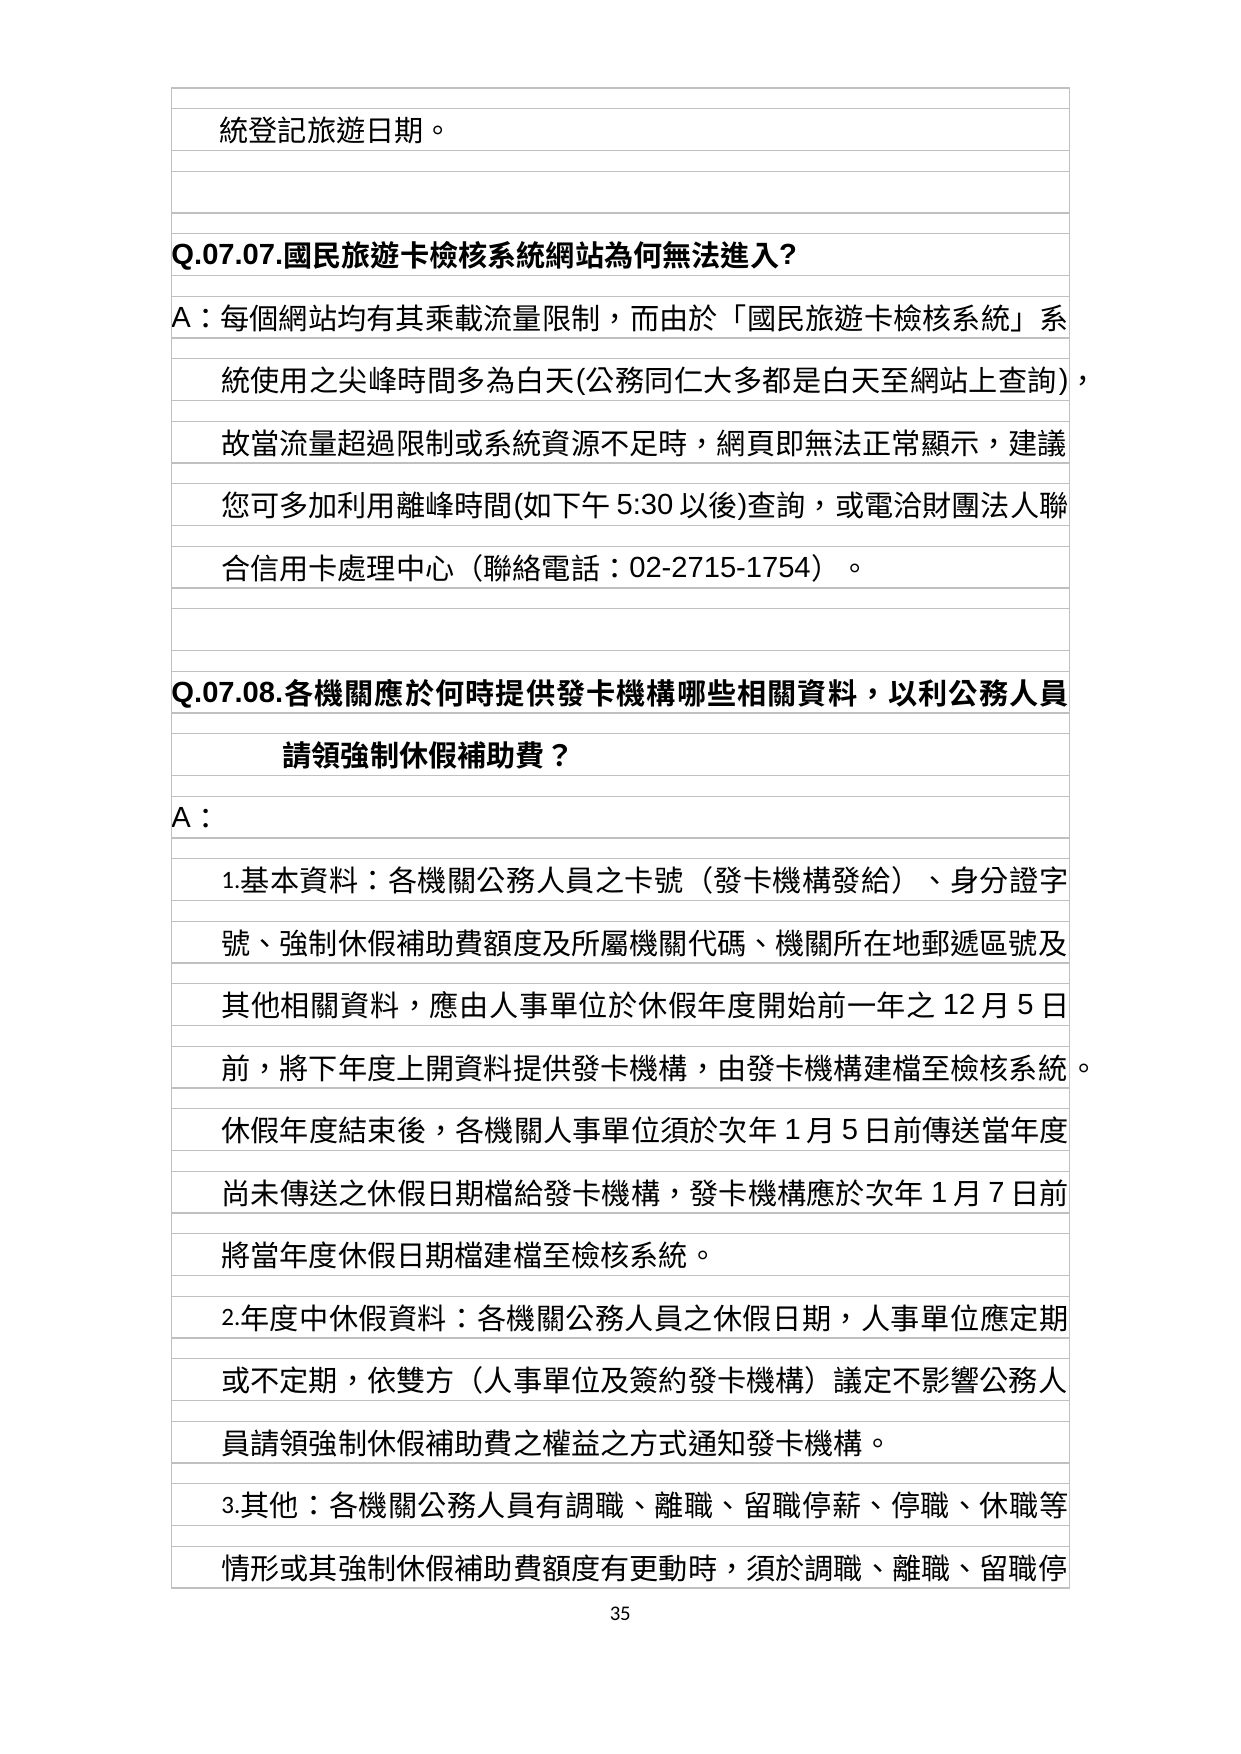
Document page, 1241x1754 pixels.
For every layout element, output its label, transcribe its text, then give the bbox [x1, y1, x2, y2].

text A：每個網站均有其乘載流量限制，而由於「國民旅遊卡檢核系統」系統使用之尖峰時間多為白天(公務同仁大多都是白天至網站上查詢)，故當流量超過限制或系統資源不足時，網頁即無法正常顯示，建議您可多加利用離峰時間(如下午5:30以後)查詢，或電洽財團法人聯合信用卡處理中心（聯絡電話：02-2715-1754）。 [172, 526, 1069, 546]
list 基本資料：各機關公務人員之卡號（發卡機構發給）、身分證字號、強制休假補助費額度及所屬機關代碼、機關所在地郵遞區號及其他相關資料，應由人事單位於休假年度開始前一年之12月5日前，將下年度上開資料提供發卡機構，由發卡機構建檔至檢核系統。休假年度結束後，各機關人事單位須於次年1月5日前傳送當年度尚未傳送之休假日期檔給發卡機構，發卡機構應於次年1月7日前將當年度休假日期檔建檔至檢核系統。 [221, 1214, 1069, 1233]
list 其他：各機關公務人員有調職、離職、留職停薪、停職、休職等 [221, 1484, 1069, 1525]
text 統登記旅遊日期。 [172, 109, 1069, 150]
list 年度中休假資料：各機關公務人員之休假日期，人事單位應定期 [221, 1297, 1069, 1337]
text [172, 651, 1069, 671]
list [221, 1464, 1069, 1483]
text [172, 714, 1069, 733]
text A：每個網站均有其乘載流量限制，而由於「國民旅遊卡檢核系統」系統使用之尖峰時間多為白天(公務同仁大多都是白天至網站上查詢)，故當流量超過限制或系統資源不足時，網頁即無法正常顯示，建議您可多加利用離峰時間(如下午5:30以後)查詢，或電洽財團法人聯合信用卡處理中心（聯絡電話：02-2715-1754）。 [172, 401, 1069, 421]
text A：每個網站均有其乘載流量限制，而由於「國民旅遊卡檢核系統」系統使用之尖峰時間多為白天(公務同仁大多都是白天至網站上查詢)，故當流量超過限制或系統資源不足時，網頁即無法正常顯示，建議您可多加利用離峰時間(如下午5:30以後)查詢，或電洽財團法人聯合信用卡處理中心（聯絡電話：02-2715-1754）。 [172, 422, 1069, 462]
list 基本資料：各機關公務人員之卡號（發卡機構發給）、身分證字號、強制休假補助費額度及所屬機關代碼、機關所在地郵遞區號及其他相關資料，應由人事單位於休假年度開始前一年之12月5日前，將下年度上開資料提供發卡機構，由發卡機構建檔至檢核系統。休假年度結束後，各機關人事單位須於次年1月5日前傳送當年度尚未傳送之休假日期檔給發卡機構，發卡機構應於次年1月7日前將當年度休假日期檔建檔至檢核系統。 [221, 984, 1069, 1025]
list 基本資料：各機關公務人員之卡號（發卡機構發給）、身分證字號、強制休假補助費額度及所屬機關代碼、機關所在地郵遞區號及其他相關資料，應由人事單位於休假年度開始前一年之12月5日前，將下年度上開資料提供發卡機構，由發卡機構建檔至檢核系統。休假年度結束後，各機關人事單位須於次年1月5日前傳送當年度尚未傳送之休假日期檔給發卡機構，發卡機構應於次年1月7日前將當年度休假日期檔建檔至檢核系統。 [221, 922, 1069, 962]
list 基本資料：各機關公務人員之卡號（發卡機構發給）、身分證字號、強制休假補助費額度及所屬機關代碼、機關所在地郵遞區號及其他相關資料，應由人事單位於休假年度開始前一年之12月5日前，將下年度上開資料提供發卡機構，由發卡機構建檔至檢核系統。休假年度結束後，各機關人事單位須於次年1月5日前傳送當年度尚未傳送之休假日期檔給發卡機構，發卡機構應於次年1月7日前將當年度休假日期檔建檔至檢核系統。 [221, 901, 1069, 921]
text [172, 214, 1069, 233]
list 基本資料：各機關公務人員之卡號（發卡機構發給）、身分證字號、強制休假補助費額度及所屬機關代碼、機關所在地郵遞區號及其他相關資料，應由人事單位於休假年度開始前一年之12月5日前，將下年度上開資料提供發卡機構，由發卡機構建檔至檢核系統。休假年度結束後，各機關人事單位須於次年1月5日前傳送當年度尚未傳送之休假日期檔給發卡機構，發卡機構應於次年1月7日前將當年度休假日期檔建檔至檢核系統。 [221, 1109, 1069, 1150]
text A： [172, 797, 1069, 837]
list [221, 1276, 1069, 1296]
list 基本資料：各機關公務人員之卡號（發卡機構發給）、身分證字號、強制休假補助費額度及所屬機關代碼、機關所在地郵遞區號及其他相關資料，應由人事單位於休假年度開始前一年之12月5日前，將下年度上開資料提供發卡機構，由發卡機構建檔至檢核系統。休假年度結束後，各機關人事單位須於次年1月5日前傳送當年度尚未傳送之休假日期檔給發卡機構，發卡機構應於次年1月7日前將當年度休假日期檔建檔至檢核系統。 [221, 1234, 1069, 1275]
text A：每個網站均有其乘載流量限制，而由於「國民旅遊卡檢核系統」系統使用之尖峰時間多為白天(公務同仁大多都是白天至網站上查詢)，故當流量超過限制或系統資源不足時，網頁即無法正常顯示，建議您可多加利用離峰時間(如下午5:30以後)查詢，或電洽財團法人聯合信用卡處理中心（聯絡電話：02-2715-1754）。 [172, 464, 1069, 483]
text [172, 776, 1069, 796]
text A：每個網站均有其乘載流量限制，而由於「國民旅遊卡檢核系統」系統使用之尖峰時間多為白天(公務同仁大多都是白天至網站上查詢)，故當流量超過限制或系統資源不足時，網頁即無法正常顯示，建議您可多加利用離峰時間(如下午5:30以後)查詢，或電洽財團法人聯合信用卡處理中心（聯絡電話：02-2715-1754）。 [172, 339, 1069, 358]
list 基本資料：各機關公務人員之卡號（發卡機構發給）、身分證字號、強制休假補助費額度及所屬機關代碼、機關所在地郵遞區號及其他相關資料，應由人事單位於休假年度開始前一年之12月5日前，將下年度上開資料提供發卡機構，由發卡機構建檔至檢核系統。休假年度結束後，各機關人事單位須於次年1月5日前傳送當年度尚未傳送之休假日期檔給發卡機構，發卡機構應於次年1月7日前將當年度休假日期檔建檔至檢核系統。 [221, 1026, 1069, 1046]
list 基本資料：各機關公務人員之卡號（發卡機構發給）、身分證字號、強制休假補助費額度及所屬機關代碼、機關所在地郵遞區號及其他相關資料，應由人事單位於休假年度開始前一年之12月5日前，將下年度上開資料提供發卡機構，由發卡機構建檔至檢核系統。休假年度結束後，各機關人事單位須於次年1月5日前傳送當年度尚未傳送之休假日期檔給發卡機構，發卡機構應於次年1月7日前將當年度休假日期檔建檔至檢核系統。 [221, 839, 1069, 858]
list [221, 1339, 1069, 1358]
text [172, 89, 1069, 108]
list 情形或其強制休假補助費額度有更動時，須於調職、離職、留職停 [221, 1547, 1069, 1587]
text A：每個網站均有其乘載流量限制，而由於「國民旅遊卡檢核系統」系統使用之尖峰時間多為白天(公務同仁大多都是白天至網站上查詢)，故當流量超過限制或系統資源不足時，網頁即無法正常顯示，建議您可多加利用離峰時間(如下午5:30以後)查詢，或電洽財團法人聯合信用卡處理中心（聯絡電話：02-2715-1754）。 [172, 547, 1069, 587]
list [221, 1526, 1069, 1546]
list 基本資料：各機關公務人員之卡號（發卡機構發給）、身分證字號、強制休假補助費額度及所屬機關代碼、機關所在地郵遞區號及其他相關資料，應由人事單位於休假年度開始前一年之12月5日前，將下年度上開資料提供發卡機構，由發卡機構建檔至檢核系統。休假年度結束後，各機關人事單位須於次年1月5日前傳送當年度尚未傳送之休假日期檔給發卡機構，發卡機構應於次年1月7日前將當年度休假日期檔建檔至檢核系統。 [221, 859, 1069, 900]
list 基本資料：各機關公務人員之卡號（發卡機構發給）、身分證字號、強制休假補助費額度及所屬機關代碼、機關所在地郵遞區號及其他相關資料，應由人事單位於休假年度開始前一年之12月5日前，將下年度上開資料提供發卡機構，由發卡機構建檔至檢核系統。休假年度結束後，各機關人事單位須於次年1月5日前傳送當年度尚未傳送之休假日期檔給發卡機構，發卡機構應於次年1月7日前將當年度休假日期檔建檔至檢核系統。 [221, 1047, 1069, 1087]
list 基本資料：各機關公務人員之卡號（發卡機構發給）、身分證字號、強制休假補助費額度及所屬機關代碼、機關所在地郵遞區號及其他相關資料，應由人事單位於休假年度開始前一年之12月5日前，將下年度上開資料提供發卡機構，由發卡機構建檔至檢核系統。休假年度結束後，各機關人事單位須於次年1月5日前傳送當年度尚未傳送之休假日期檔給發卡機構，發卡機構應於次年1月7日前將當年度休假日期檔建檔至檢核系統。 [221, 1151, 1069, 1171]
text A：每個網站均有其乘載流量限制，而由於「國民旅遊卡檢核系統」系統使用之尖峰時間多為白天(公務同仁大多都是白天至網站上查詢)，故當流量超過限制或系統資源不足時，網頁即無法正常顯示，建議您可多加利用離峰時間(如下午5:30以後)查詢，或電洽財團法人聯合信用卡處理中心（聯絡電話：02-2715-1754）。 [172, 359, 1069, 400]
list [221, 1401, 1069, 1421]
text A：每個網站均有其乘載流量限制，而由於「國民旅遊卡檢核系統」系統使用之尖峰時間多為白天(公務同仁大多都是白天至網站上查詢)，故當流量超過限制或系統資源不足時，網頁即無法正常顯示，建議您可多加利用離峰時間(如下午5:30以後)查詢，或電洽財團法人聯合信用卡處理中心（聯絡電話：02-2715-1754）。 [172, 297, 1069, 337]
list 基本資料：各機關公務人員之卡號（發卡機構發給）、身分證字號、強制休假補助費額度及所屬機關代碼、機關所在地郵遞區號及其他相關資料，應由人事單位於休假年度開始前一年之12月5日前，將下年度上開資料提供發卡機構，由發卡機構建檔至檢核系統。休假年度結束後，各機關人事單位須於次年1月5日前傳送當年度尚未傳送之休假日期檔給發卡機構，發卡機構應於次年1月7日前將當年度休假日期檔建檔至檢核系統。 [221, 1089, 1069, 1108]
list 員請領強制休假補助費之權益之方式通知發卡機構。 [221, 1422, 1069, 1462]
list 基本資料：各機關公務人員之卡號（發卡機構發給）、身分證字號、強制休假補助費額度及所屬機關代碼、機關所在地郵遞區號及其他相關資料，應由人事單位於休假年度開始前一年之12月5日前，將下年度上開資料提供發卡機構，由發卡機構建檔至檢核系統。休假年度結束後，各機關人事單位須於次年1月5日前傳送當年度尚未傳送之休假日期檔給發卡機構，發卡機構應於次年1月7日前將當年度休假日期檔建檔至檢核系統。 [221, 1172, 1069, 1212]
list 基本資料：各機關公務人員之卡號（發卡機構發給）、身分證字號、強制休假補助費額度及所屬機關代碼、機關所在地郵遞區號及其他相關資料，應由人事單位於休假年度開始前一年之12月5日前，將下年度上開資料提供發卡機構，由發卡機構建檔至檢核系統。休假年度結束後，各機關人事單位須於次年1月5日前傳送當年度尚未傳送之休假日期檔給發卡機構，發卡機構應於次年1月7日前將當年度休假日期檔建檔至檢核系統。 [221, 964, 1069, 983]
text A：每個網站均有其乘載流量限制，而由於「國民旅遊卡檢核系統」系統使用之尖峰時間多為白天(公務同仁大多都是白天至網站上查詢)，故當流量超過限制或系統資源不足時，網頁即無法正常顯示，建議您可多加利用離峰時間(如下午5:30以後)查詢，或電洽財團法人聯合信用卡處理中心（聯絡電話：02-2715-1754）。 [172, 484, 1069, 525]
text 請領強制休假補助費？ [172, 734, 1069, 775]
text A：每個網站均有其乘載流量限制，而由於「國民旅遊卡檢核系統」系統使用之尖峰時間多為白天(公務同仁大多都是白天至網站上查詢)，故當流量超過限制或系統資源不足時，網頁即無法正常顯示，建議您可多加利用離峰時間(如下午5:30以後)查詢，或電洽財團法人聯合信用卡處理中心（聯絡電話：02-2715-1754）。 [172, 276, 1069, 296]
text Q.07.08.各機關應於何時提供發卡機構哪些相關資料，以利公務人員 [172, 672, 1069, 712]
text Q.07.07.國民旅遊卡檢核系統網站為何無法進入? [172, 234, 1069, 275]
list 或不定期，依雙方（人事單位及簽約發卡機構）議定不影響公務人 [221, 1359, 1069, 1400]
